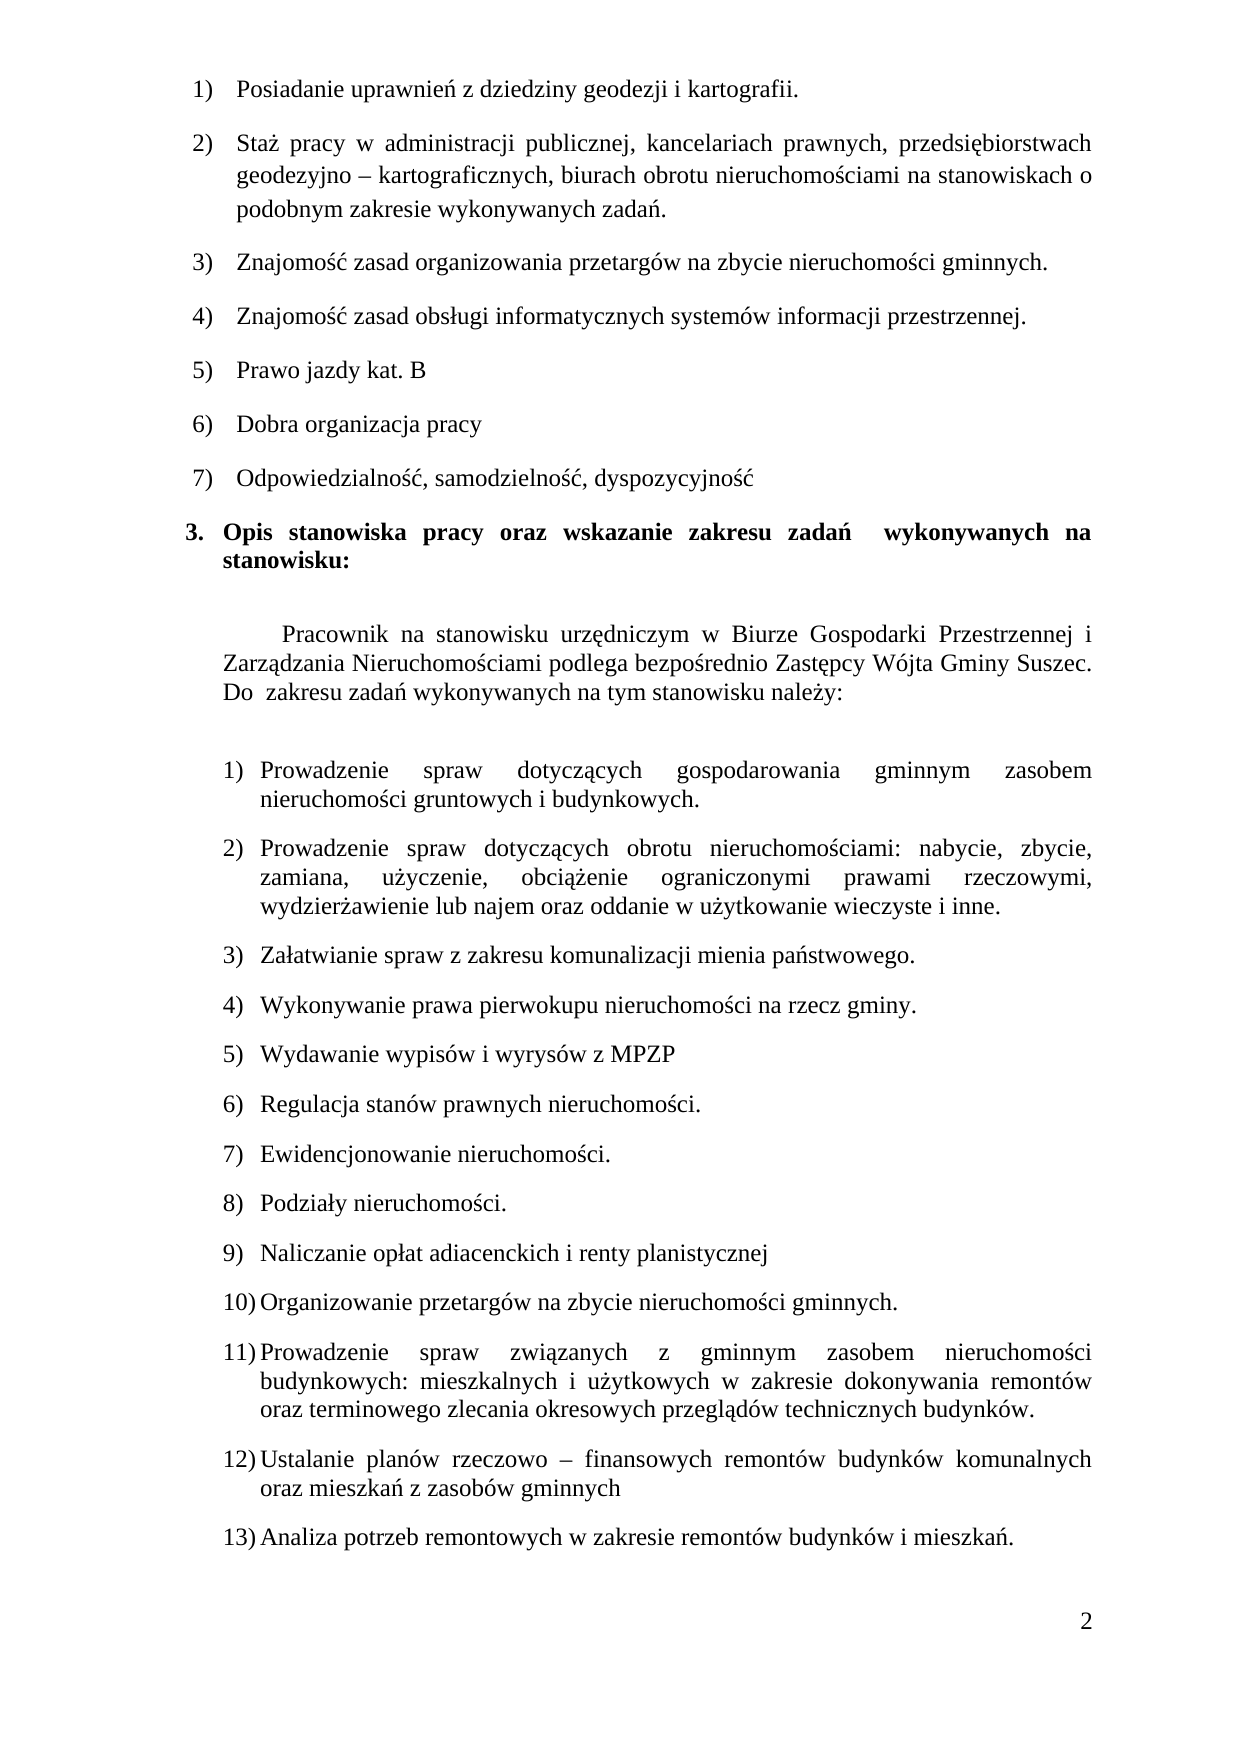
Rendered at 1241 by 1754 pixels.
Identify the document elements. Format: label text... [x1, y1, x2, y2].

list Prowadzenie spraw związanych z gminnym zasobem nieruchomości budynkowych: mieszkalnych i użytkowych w zakresie dokonywania remontów oraz terminowego zlecania okresowych przeglądów technicznych budynków. [223, 1337, 1093, 1423]
list Odpowiedzialność, samodzielność, dyspozycyjność [192, 463, 1093, 492]
list Opis stanowiska pracy oraz wskazanie zakresu zadań wykonywanych na stanowisku: [185, 517, 1093, 574]
list Regulacja stanów prawnych nieruchomości. [223, 1089, 1093, 1118]
list Organizowanie przetargów na zbycie nieruchomości gminnych. [223, 1287, 1093, 1316]
list Posiadanie uprawnień z dziedziny geodezji i kartografii. [192, 74, 1093, 102]
list Wykonywanie prawa pierwokupu nieruchomości na rzecz gminy. [223, 990, 1093, 1019]
list Ustalanie planów rzeczowo – finansowych remontów budynków komunalnych oraz mieszkań z zasobów gminnych [223, 1444, 1093, 1502]
list Znajomość zasad obsługi informatycznych systemów informacji przestrzennej. [192, 301, 1093, 330]
list Analiza potrzeb remontowych w zakresie remontów budynków i mieszkań. [223, 1522, 1093, 1551]
list Załatwianie spraw z zakresu komunalizacji mienia państwowego. [223, 940, 1093, 969]
list Prawo jazdy kat. B [192, 355, 1093, 384]
list Dobra organizacja pracy [192, 409, 1093, 438]
list Podziały nieruchomości. [223, 1188, 1093, 1217]
list Ewidencjonowanie nieruchomości. [223, 1139, 1093, 1167]
list Prowadzenie spraw dotyczących obrotu nieruchomościami: nabycie, zbycie, zamiana, użyczenie, obciążenie ograniczonymi prawami rzeczowymi, wydzierżawienie lub najem oraz oddanie w użytkowanie wieczyste i inne. [223, 833, 1093, 919]
list Pracownik na stanowisku urzędniczym w Biurze Gospodarki Przestrzennej i Zarządzania Nieruchomościami podlega bezpośrednio Zastępcy Wójta Gminy Suszec. Do zakresu zadań wykonywanych na tym stanowisku należy: [223, 619, 1093, 705]
list Wydawanie wypisów i wyrysów z MPZP [223, 1039, 1093, 1068]
list Znajomość zasad organizowania przetargów na zbycie nieruchomości gminnych. [192, 247, 1093, 276]
list Naliczanie opłat adiacenckich i renty planistycznej [223, 1238, 1093, 1267]
list Prowadzenie spraw dotyczących gospodarowania gminnym zasobem nieruchomości gruntowych i budynkowych. [223, 755, 1093, 812]
list Staż pracy w administracji publicznej, kancelariach prawnych, przedsiębiorstwach geodezyjno – kartograficznych, biurach obrotu nieruchomościami na stanowiskach o podobnym zakresie wykonywanych zadań. [192, 128, 1093, 222]
